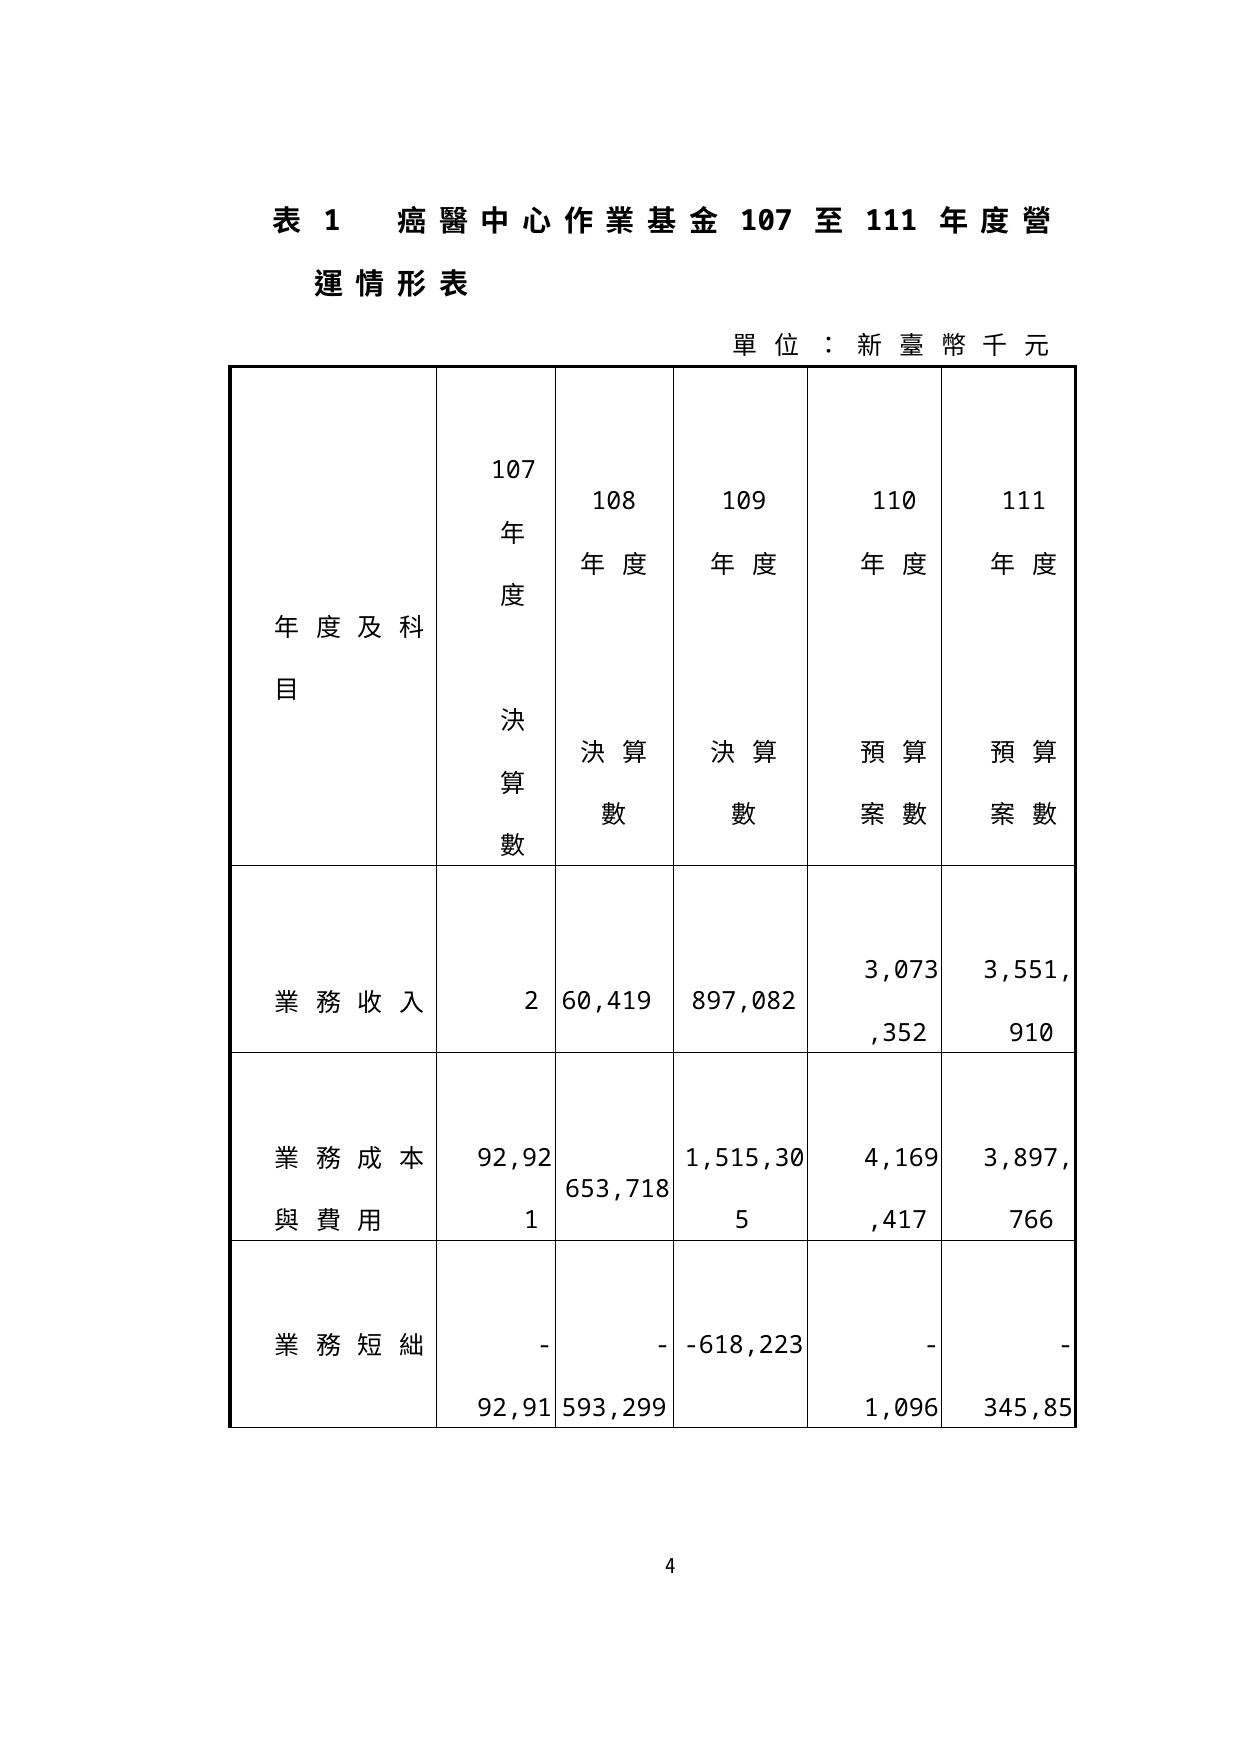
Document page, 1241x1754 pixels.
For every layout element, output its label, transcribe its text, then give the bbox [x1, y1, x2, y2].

table_cell 決算數 [674, 615, 807, 865]
table_header 107年度 [437, 368, 555, 615]
table_header 111年度 [942, 368, 1074, 615]
table_cell -345,85 [942, 1241, 1074, 1427]
table_cell 653,718 [556, 1053, 673, 1240]
table_cell 決算數 [437, 615, 555, 865]
table_cell 預算案數 [808, 615, 941, 865]
table_cell 60,419 [556, 866, 673, 1052]
table_cell 3,897,766 [942, 1053, 1074, 1240]
table_cell 92,921 [437, 1053, 555, 1240]
table_cell -1,096 [808, 1241, 941, 1427]
table_cell -593,299 [556, 1241, 673, 1427]
table_cell 1,515,305 [674, 1053, 807, 1240]
table_cell 3,073,352 [808, 866, 941, 1052]
table_cell 業務短絀 [232, 1241, 436, 1427]
table_cell 決算數 [556, 615, 673, 865]
table_cell -618,223 [674, 1241, 807, 1427]
table_cell 2 [437, 866, 555, 1052]
table_header 年度及科目 [232, 368, 436, 865]
table_cell 4,169,417 [808, 1053, 941, 1240]
table_cell 897,082 [674, 866, 807, 1052]
table_header 108年度 [556, 368, 673, 615]
table_header 110年度 [808, 368, 941, 615]
table_cell -92,91 [437, 1241, 555, 1427]
table_cell 3,551,910 [942, 866, 1074, 1052]
table_cell 業務成本與費用 [232, 1053, 436, 1240]
text 單位：新臺幣千元 [227, 302, 1058, 365]
table_cell 預算案數 [942, 615, 1074, 865]
text 表1 癌醫中心作業基金107至111年度營運情形表 [227, 177, 1058, 302]
table_cell 業務收入 [232, 866, 436, 1052]
table_header 109年度 [674, 368, 807, 615]
